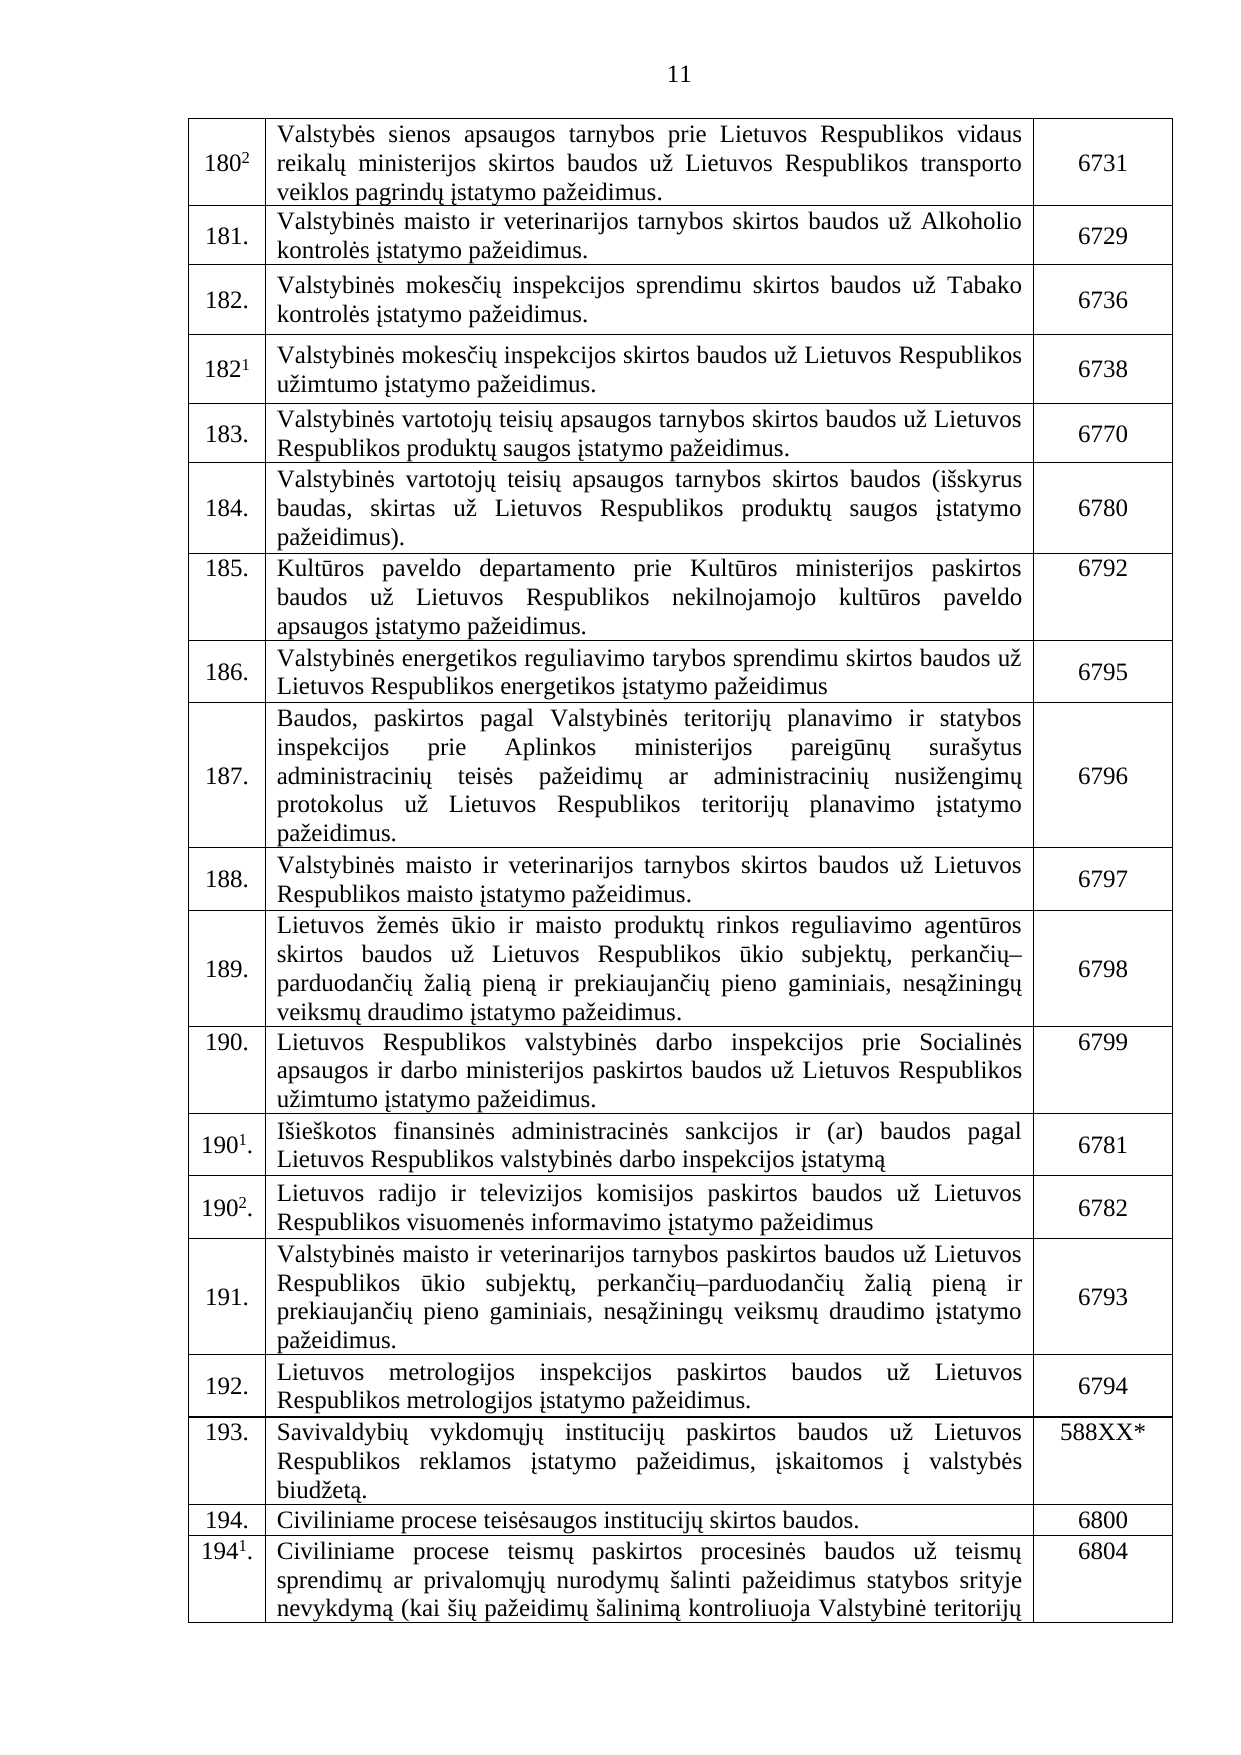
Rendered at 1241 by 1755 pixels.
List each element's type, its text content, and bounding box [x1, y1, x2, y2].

table_cell 183. [189, 404, 265, 462]
table_cell 186. [189, 641, 265, 702]
table_cell Išieškotos finansinės administracinės sankcijos ir (ar) baudos pagal Lietuvos Respublikos valstybinės darbo inspekcijos įstatymą [266, 1114, 1033, 1175]
table_cell 6793 [1034, 1239, 1172, 1354]
table_cell 182. [189, 265, 265, 334]
table_cell 6800 [1034, 1505, 1172, 1535]
table_cell Valstybinės maisto ir veterinarijos tarnybos paskirtos baudos už Lietuvos Respublikos ūkio subjektų, perkančių–parduodančių žalią pieną ir prekiaujančių pieno gaminiais, nesąžiningų veiksmų draudimo įstatymo pažeidimus. [266, 1239, 1033, 1354]
table_cell 6799 [1034, 1027, 1172, 1113]
table_cell 6794 [1034, 1355, 1172, 1416]
table_cell Valstybinės vartotojų teisių apsaugos tarnybos skirtos baudos už Lietuvos Respublikos produktų saugos įstatymo pažeidimus. [266, 404, 1033, 462]
table_cell 193. [189, 1418, 265, 1504]
table_cell 187. [189, 703, 265, 847]
table_cell 6780 [1034, 463, 1172, 552]
table_cell 188. [189, 848, 265, 909]
table_cell 6792 [1034, 554, 1172, 640]
table_cell Valstybinės mokesčių inspekcijos sprendimu skirtos baudos už Tabako kontrolės įstatymo pažeidimus. [266, 265, 1033, 334]
table_cell 185. [189, 554, 265, 640]
table_cell 6798 [1034, 911, 1172, 1026]
table_cell 1901. [189, 1114, 265, 1175]
table_cell Lietuvos Respublikos valstybinės darbo inspekcijos prie Socialinės apsaugos ir darbo ministerijos paskirtos baudos už Lietuvos Respublikos užimtumo įstatymo pažeidimus. [266, 1027, 1033, 1113]
table_cell 6804 [1034, 1536, 1172, 1622]
table_cell 194. [189, 1505, 265, 1535]
table_cell 192. [189, 1355, 265, 1416]
table_cell 6796 [1034, 703, 1172, 847]
table_cell Civiliniame procese teismų paskirtos procesinės baudos už teismų sprendimų ar privalomųjų nurodymų šalinti pažeidimus statybos srityje nevykdymą (kai šių pažeidimų šalinimą kontroliuoja Valstybinė teritorijų [266, 1536, 1033, 1622]
table_cell Valstybinės maisto ir veterinarijos tarnybos skirtos baudos už Alkoholio kontrolės įstatymo pažeidimus. [266, 206, 1033, 264]
table_cell 6729 [1034, 206, 1172, 264]
table_cell 6736 [1034, 265, 1172, 334]
table_cell Baudos, paskirtos pagal Valstybinės teritorijų planavimo ir statybos inspekcijos prie Aplinkos ministerijos pareigūnų surašytus administracinių teisės pažeidimų ar administracinių nusižengimų protokolus už Lietuvos Respublikos teritorijų planavimo įstatymo pažeidimus. [266, 703, 1033, 847]
table_cell 191. [189, 1239, 265, 1354]
table_cell 6781 [1034, 1114, 1172, 1175]
table_cell 588XX* [1034, 1418, 1172, 1504]
table_cell Valstybinės energetikos reguliavimo tarybos sprendimu skirtos baudos už Lietuvos Respublikos energetikos įstatymo pažeidimus [266, 641, 1033, 702]
table_cell Valstybinės vartotojų teisių apsaugos tarnybos skirtos baudos (išskyrus baudas, skirtas už Lietuvos Respublikos produktų saugos įstatymo pažeidimus). [266, 463, 1033, 552]
table_cell Civiliniame procese teisėsaugos institucijų skirtos baudos. [266, 1505, 1033, 1535]
table_cell 181. [189, 206, 265, 264]
table_cell 190. [189, 1027, 265, 1113]
table_cell 1902. [189, 1176, 265, 1238]
table_cell 189. [189, 911, 265, 1026]
table_cell 1821 [189, 335, 265, 403]
table_cell Lietuvos metrologijos inspekcijos paskirtos baudos už Lietuvos Respublikos metrologijos įstatymo pažeidimus. [266, 1355, 1033, 1416]
table_cell 6770 [1034, 404, 1172, 462]
table_cell 6731 [1034, 119, 1172, 205]
table_cell 6782 [1034, 1176, 1172, 1238]
table_cell 6797 [1034, 848, 1172, 909]
table_cell Valstybinės maisto ir veterinarijos tarnybos skirtos baudos už Lietuvos Respublikos maisto įstatymo pažeidimus. [266, 848, 1033, 909]
table_cell Lietuvos žemės ūkio ir maisto produktų rinkos reguliavimo agentūros skirtos baudos už Lietuvos Respublikos ūkio subjektų, perkančių–parduodančių žalią pieną ir prekiaujančių pieno gaminiais, nesąžiningų veiksmų draudimo įstatymo pažeidimus. [266, 911, 1033, 1026]
table_cell 6795 [1034, 641, 1172, 702]
table_cell 1802 [189, 119, 265, 205]
table_cell 184. [189, 463, 265, 552]
table_cell Valstybinės mokesčių inspekcijos skirtos baudos už Lietuvos Respublikos užimtumo įstatymo pažeidimus. [266, 335, 1033, 403]
table_cell 6738 [1034, 335, 1172, 403]
table_cell Valstybės sienos apsaugos tarnybos prie Lietuvos Respublikos vidaus reikalų ministerijos skirtos baudos už Lietuvos Respublikos transporto veiklos pagrindų įstatymo pažeidimus. [266, 119, 1033, 205]
table_cell Kultūros paveldo departamento prie Kultūros ministerijos paskirtos baudos už Lietuvos Respublikos nekilnojamojo kultūros paveldo apsaugos įstatymo pažeidimus. [266, 554, 1033, 640]
table_cell Lietuvos radijo ir televizijos komisijos paskirtos baudos už Lietuvos Respublikos visuomenės informavimo įstatymo pažeidimus [266, 1176, 1033, 1238]
table_cell Savivaldybių vykdomųjų institucijų paskirtos baudos už Lietuvos Respublikos reklamos įstatymo pažeidimus, įskaitomos į valstybės biudžetą. [266, 1418, 1033, 1504]
table_cell 1941. [189, 1536, 265, 1622]
